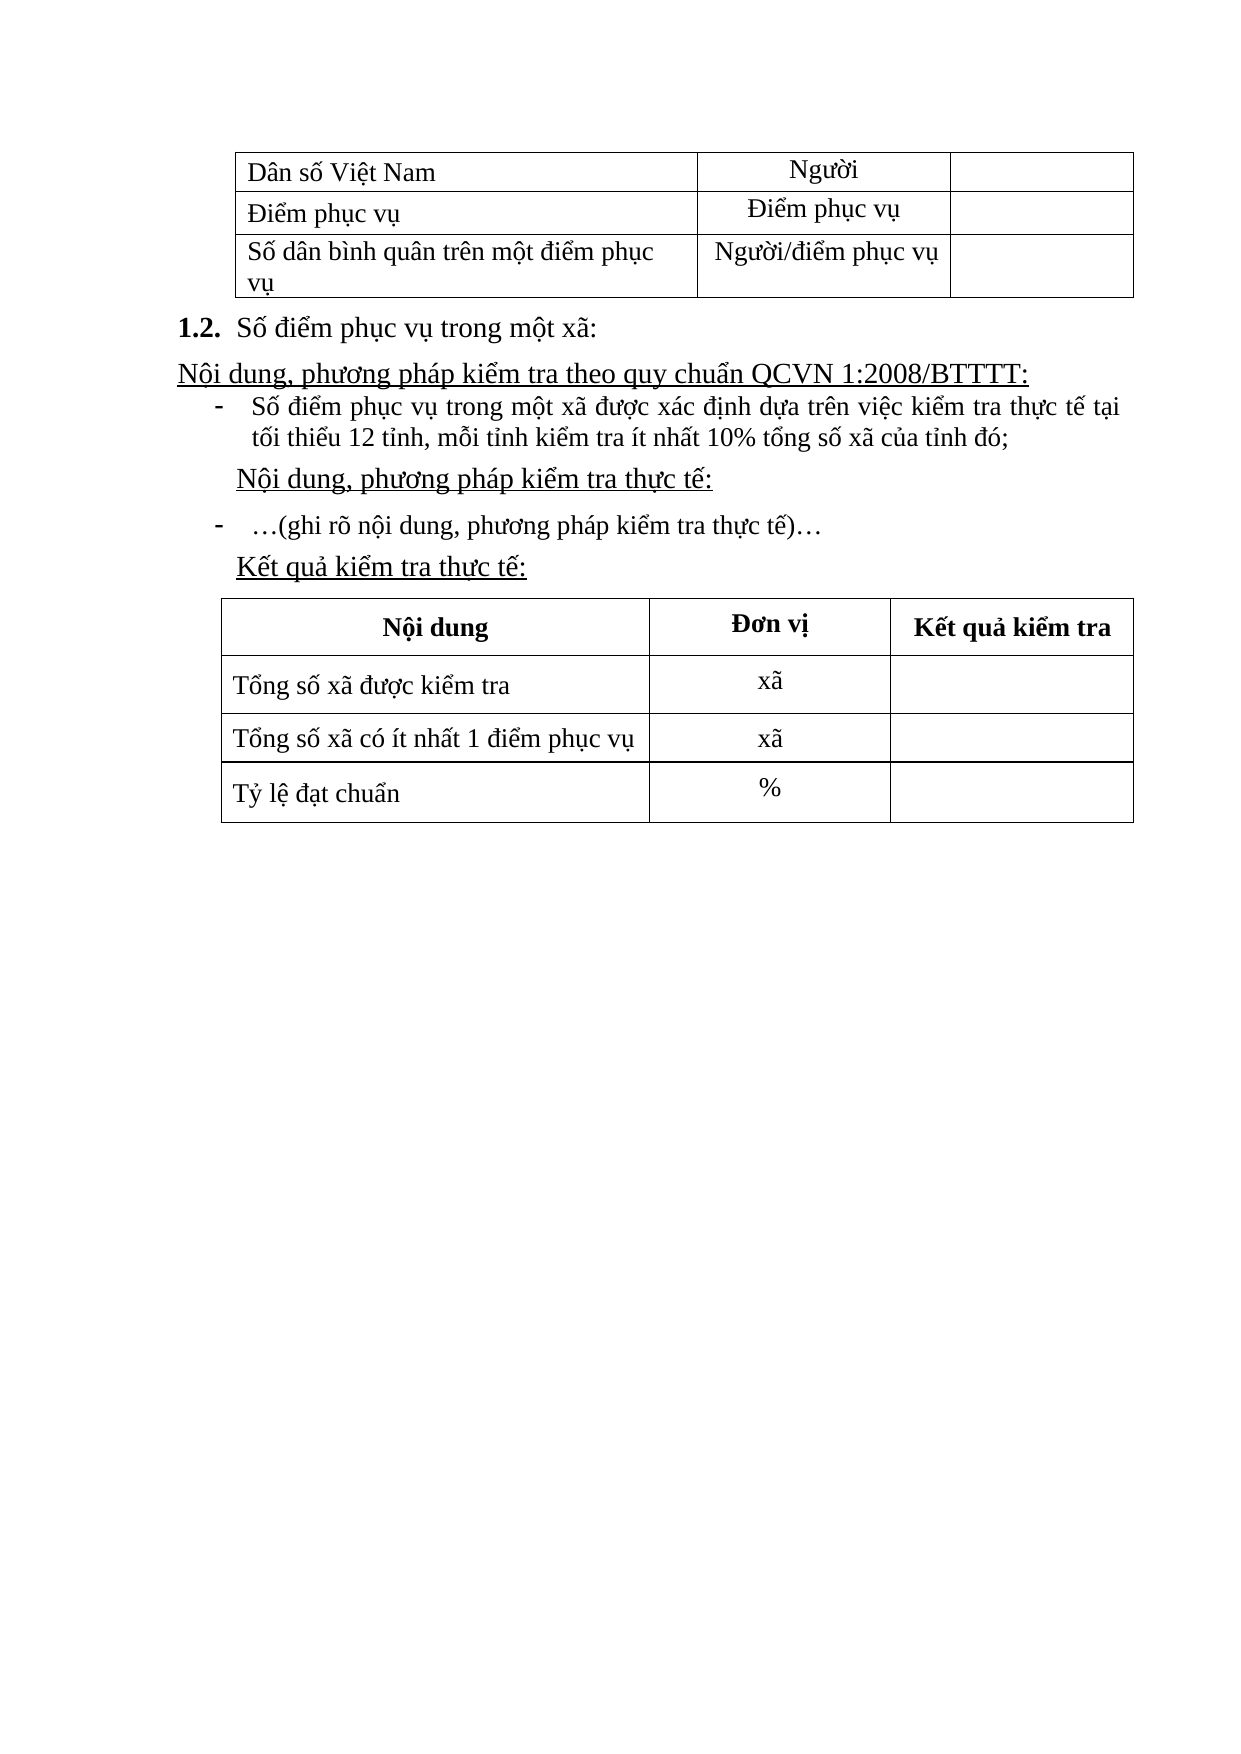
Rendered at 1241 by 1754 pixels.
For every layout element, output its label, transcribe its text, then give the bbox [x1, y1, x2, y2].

table_cell [951, 235, 1133, 297]
table_cell Người [698, 153, 950, 191]
list Số điểm phục vụ trong một xã được xác định dựa trên việc kiểm tra thực tế tại tối thiểu 12 tỉnh, mỗi tỉnh kiểm tra ít nhất 10% tổng số xã của tỉnh đó; [214, 390, 1122, 452]
subtitle Nội dung, phương pháp kiểm tra thực tế: [177, 461, 1122, 494]
table_header Đơn vị [650, 599, 890, 655]
subtitle Nội dung, phương pháp kiểm tra theo quy chuẩn QCVN 1:2008/BTTTT: [177, 356, 1122, 390]
table_cell Số dân bình quân trên một điểm phục vụ [236, 235, 697, 297]
table_cell Dân số Việt Nam [236, 153, 697, 191]
table_header Kết quả kiểm tra [891, 599, 1133, 655]
list …(ghi rõ nội dung, phương pháp kiểm tra thực tế)… [214, 509, 1122, 541]
table_cell Tỷ lệ đạt chuẩn [222, 763, 649, 822]
table_cell Điểm phục vụ [698, 192, 950, 233]
table_cell Người/điểm phục vụ [698, 235, 950, 297]
table_cell Điểm phục vụ [236, 192, 697, 233]
table_cell xã [650, 714, 890, 761]
table_cell % [650, 763, 890, 822]
table_cell [891, 656, 1133, 713]
table_cell xã [650, 656, 890, 713]
table_cell [951, 153, 1133, 191]
table_cell Tổng số xã có ít nhất 1 điểm phục vụ [222, 714, 649, 761]
table_header Nội dung [222, 599, 649, 655]
table_cell [951, 192, 1133, 233]
table_cell [891, 763, 1133, 822]
subtitle Kết quả kiểm tra thực tế: [177, 549, 1122, 582]
subtitle Số điểm phục vụ trong một xã: [177, 310, 1122, 344]
table_cell [891, 714, 1133, 761]
table_cell Tổng số xã được kiểm tra [222, 656, 649, 713]
